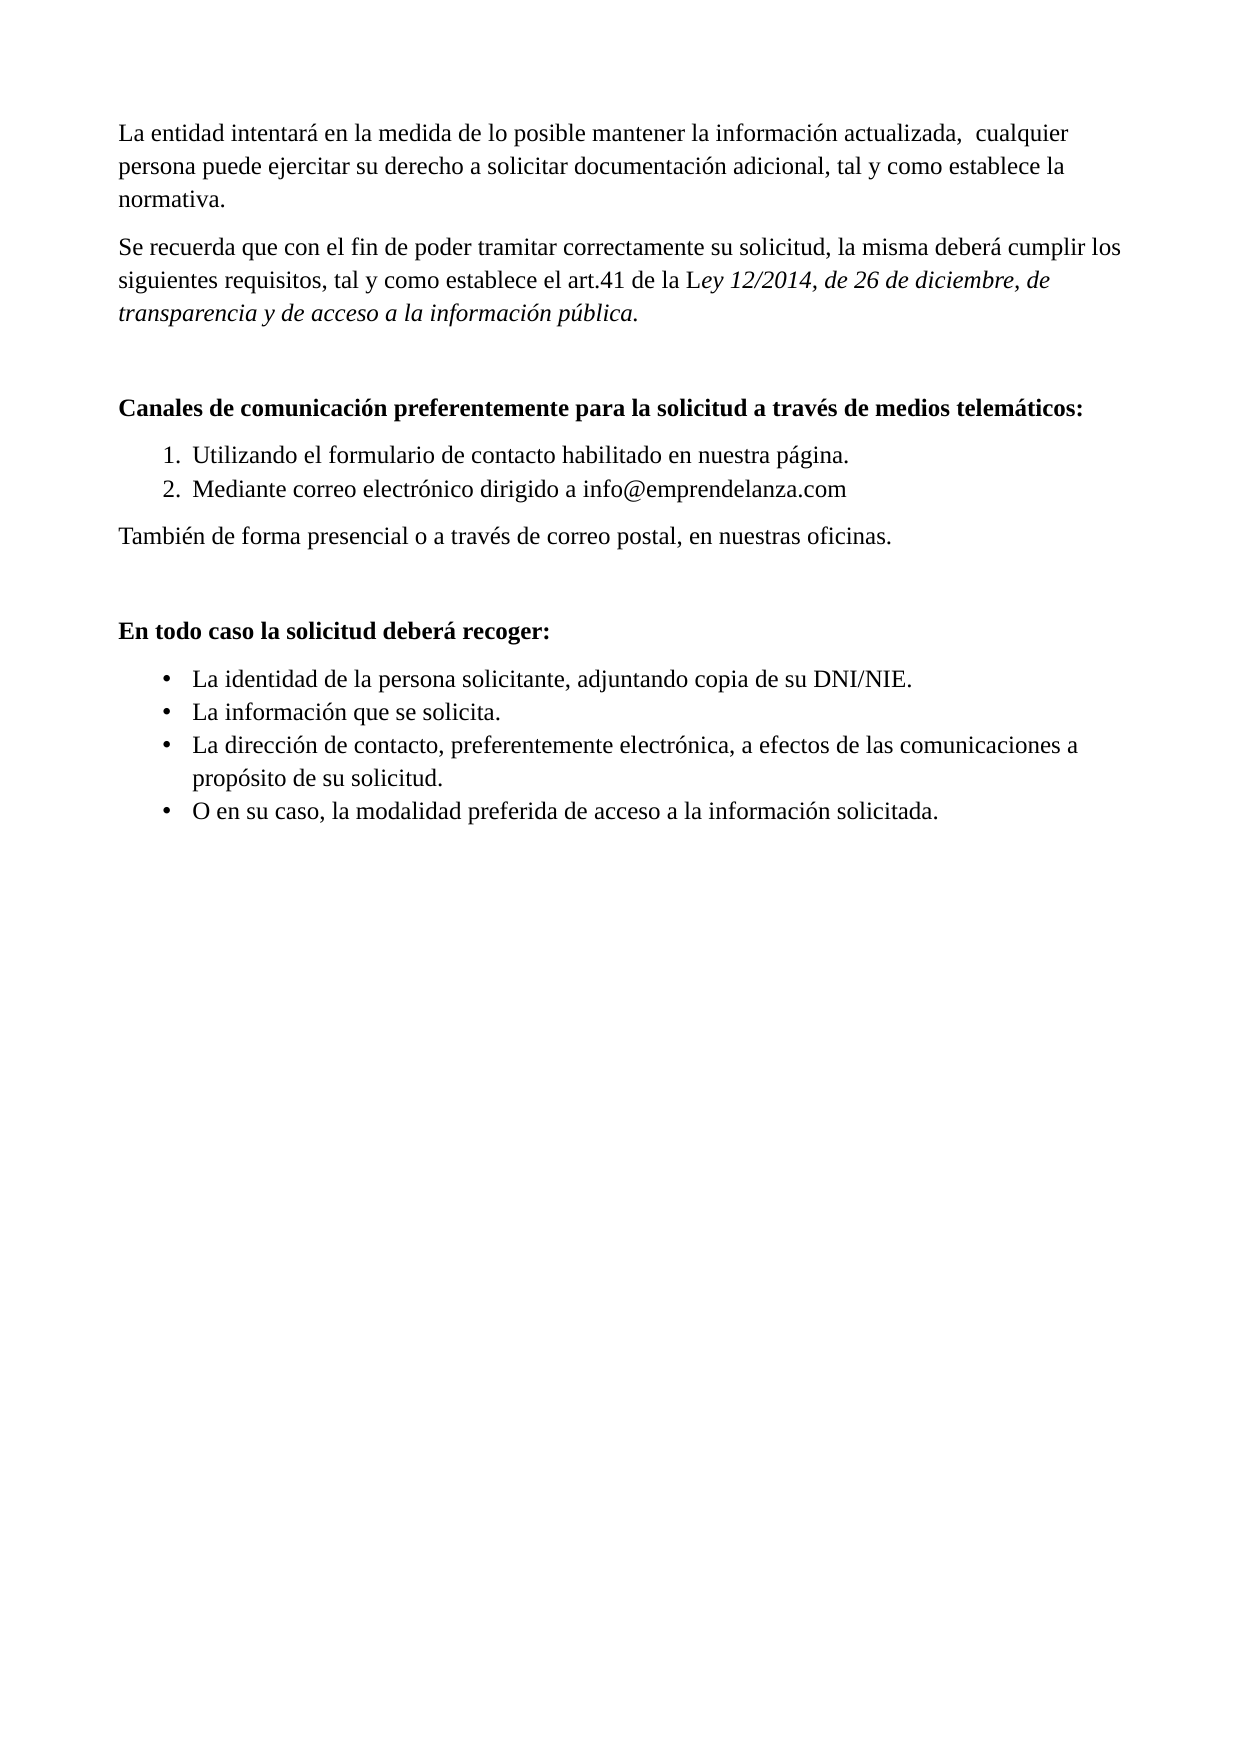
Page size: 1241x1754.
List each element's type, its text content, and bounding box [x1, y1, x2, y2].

text Canales de comunicación preferentemente para la solicitud a través de medios telemáticos: [118, 393, 1122, 422]
text La entidad intentará en la medida de lo posible mantener la información actualizada, cualquier persona puede ejercitar su derecho a solicitar documentación adicional, tal y como establece la normativa. [118, 118, 1122, 213]
list Mediante correo electrónico dirigido a info@emprendelanza.com [162, 474, 1122, 502]
text También de forma presencial o a través de correo postal, en nuestras oficinas. [118, 521, 1122, 550]
list O en su caso, la modalidad preferida de acceso a la información solicitada. [162, 796, 1122, 825]
list Utilizando el formulario de contacto habilitado en nuestra página. [162, 441, 1122, 469]
text En todo caso la solicitud deberá recoger: [118, 616, 1122, 645]
list La información que se solicita. [162, 697, 1122, 726]
list La dirección de contacto, preferentemente electrónica, a efectos de las comunicaciones a propósito de su solicitud. [162, 730, 1122, 792]
text Se recuerda que con el fin de poder tramitar correctamente su solicitud, la misma deberá cumplir los siguientes requisitos, tal y como establece el art.41 de la Ley 12/2014, de 26 de diciembre, de transparencia y de acceso a la información pública. [118, 232, 1122, 327]
list La identidad de la persona solicitante, adjuntando copia de su DNI/NIE. [162, 664, 1122, 693]
